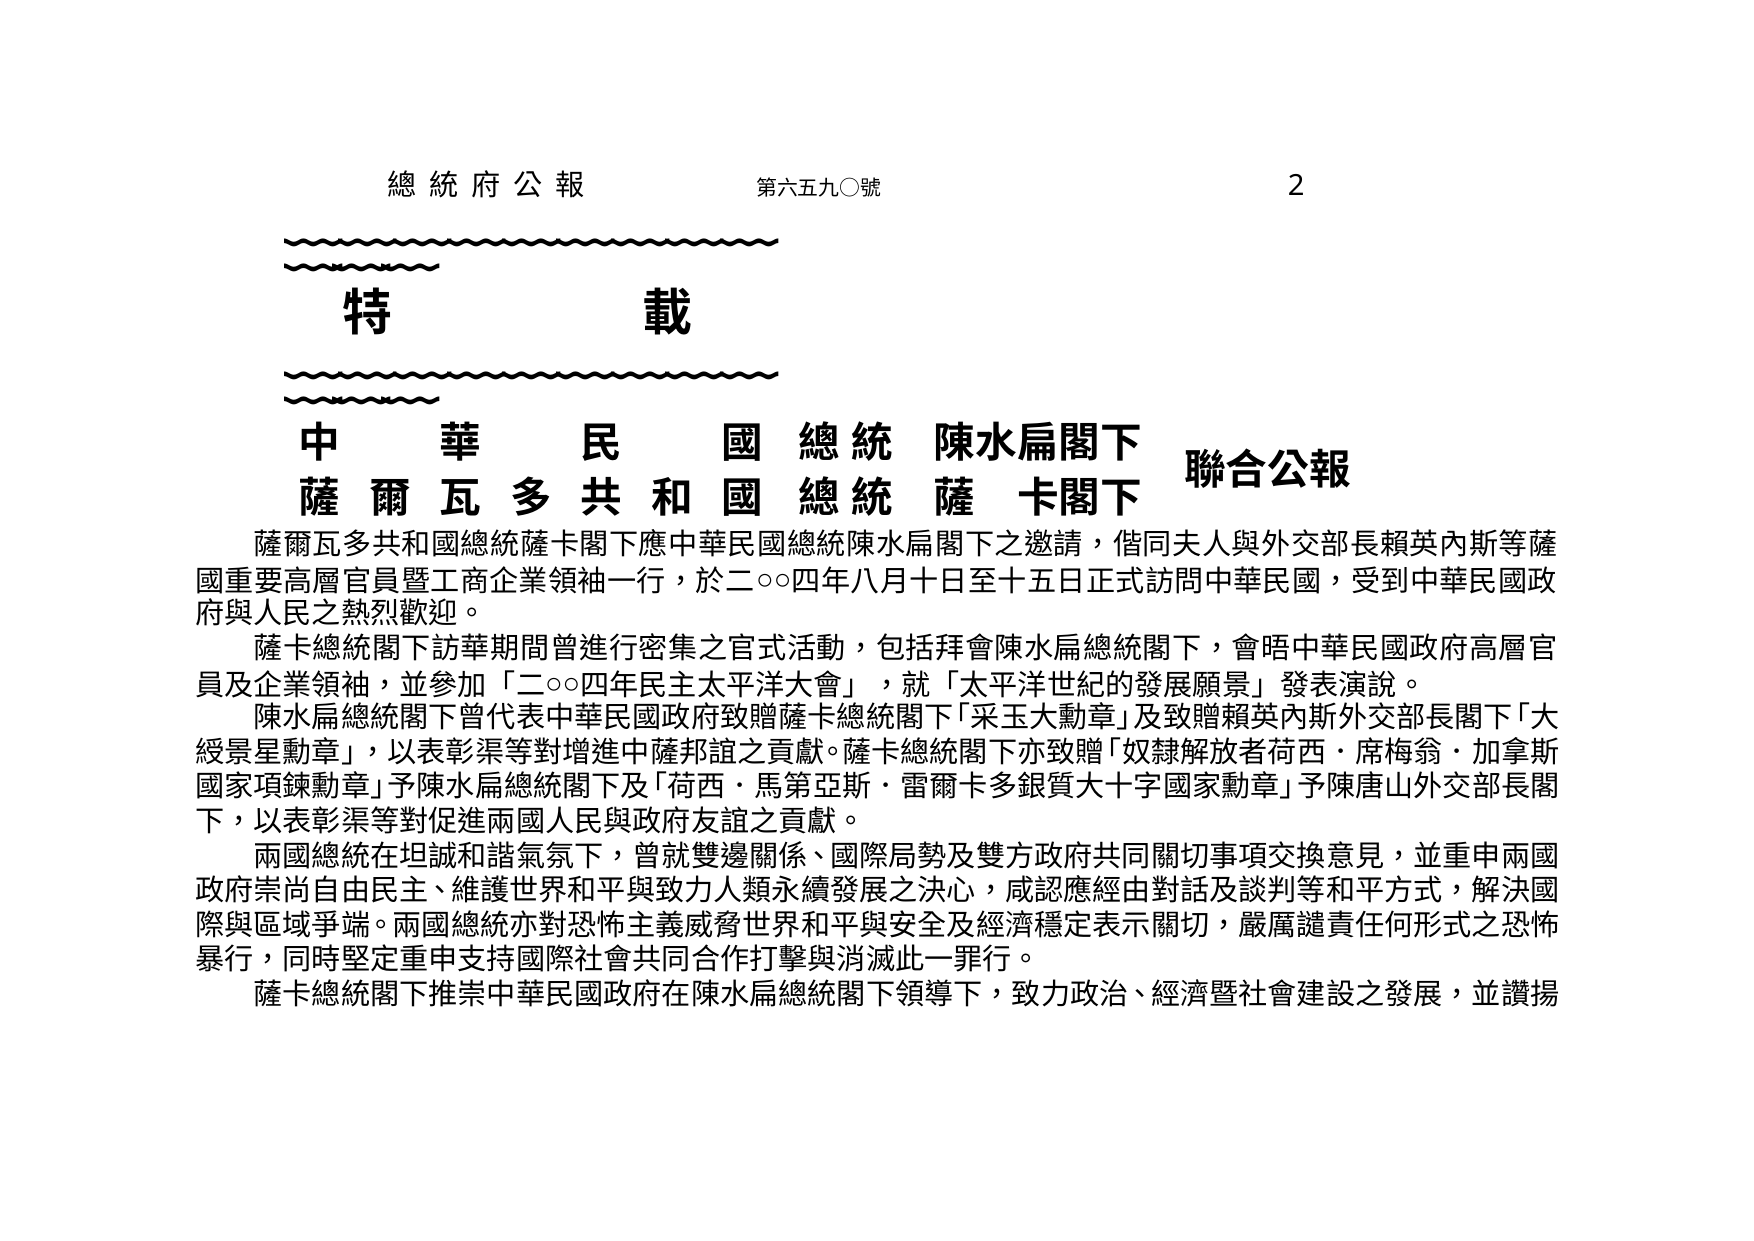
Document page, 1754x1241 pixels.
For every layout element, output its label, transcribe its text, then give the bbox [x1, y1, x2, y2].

text 薩卡總統閣下推崇中華民國政府在陳水扁總統閣下領導下，致力政治、經濟暨社會建設之發展，並讚揚 [195, 977, 1559, 1011]
table_cell 總統 [781, 417, 910, 472]
table_cell 總統 [781, 472, 910, 527]
text 薩爾瓦多共和國總統薩卡閣下應中華民國總統陳水扁閣下之邀請，偕同夫人與外交部長賴英內斯等薩國重要高層官員暨工商企業領袖一行，於二○○四年八月十日至十五日正式訪問中華民國，受到中華民國政府與人民之熱烈歡迎。 [195, 527, 1559, 631]
table_cell 特 載 [281, 271, 781, 355]
text 薩卡總統閣下訪華期間曾進行密集之官式活動，包括拜會陳水扁總統閣下，會晤中華民國政府高層官員及企業領袖，並參加「二○○四年民主太平洋大會」，就「太平洋世紀的發展願景」發表演說。 [195, 631, 1559, 700]
table_cell [781, 271, 1369, 355]
table_cell 薩爾瓦多共和國 [281, 472, 781, 527]
table_cell 陳水扁閣下 [910, 417, 1166, 472]
table_header [781, 221, 1369, 271]
table_cell ﹏﹏﹏﹏﹏﹏﹏﹏﹏﹏﹏﹏ [281, 355, 781, 417]
table_header ﹏﹏﹏﹏﹏﹏﹏﹏﹏﹏﹏﹏ [281, 221, 781, 271]
table_cell 薩 卡閣下 [910, 472, 1166, 527]
text 兩國總統在坦誠和諧氣氛下，曾就雙邊關係、國際局勢及雙方政府共同關切事項交換意見，並重申兩國政府崇尚自由民主、維護世界和平與致力人類永續發展之決心，咸認應經由對話及談判等和平方式，解決國際與區域爭端。兩國總統亦對恐怖主義威脅世界和平與安全及經濟穩定表示關切，嚴厲譴責任何形式之恐怖暴行，同時堅定重申支持國際社會共同合作打擊與消滅此一罪行。 [195, 838, 1559, 977]
table_cell 中華民國 [281, 417, 781, 472]
table_cell [781, 355, 1369, 417]
table_cell 聯合公報 [1166, 417, 1369, 527]
text 陳水扁總統閣下曾代表中華民國政府致贈薩卡總統閣下「采玉大勳章」及致贈賴英內斯外交部長閣下「大綬景星勳章」，以表彰渠等對增進中薩邦誼之貢獻。薩卡總統閣下亦致贈「奴隸解放者荷西．席梅翁．加拿斯國家項鍊勳章」予陳水扁總統閣下及「荷西．馬第亞斯．雷爾卡多銀質大十字國家勳章」予陳唐山外交部長閣下，以表彰渠等對促進兩國人民與政府友誼之貢獻。 [195, 700, 1559, 838]
